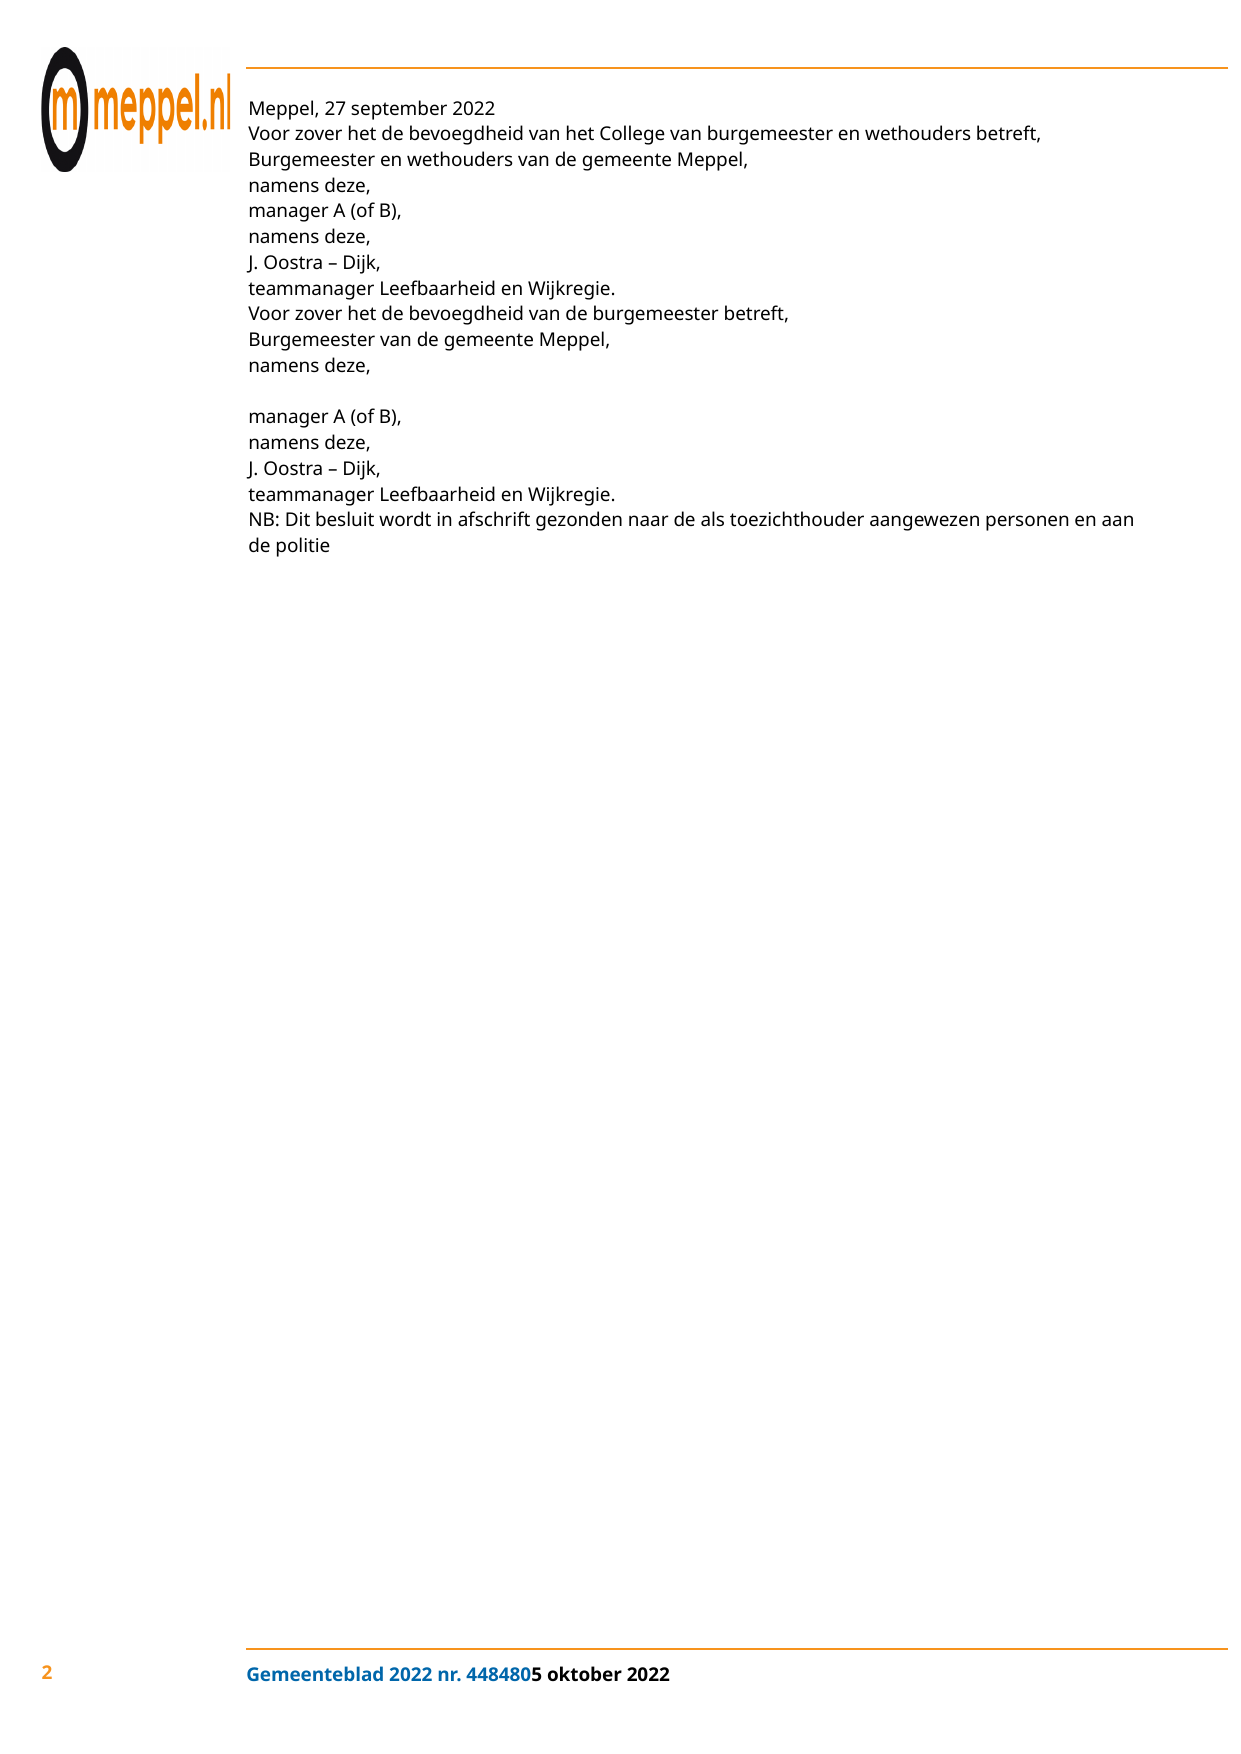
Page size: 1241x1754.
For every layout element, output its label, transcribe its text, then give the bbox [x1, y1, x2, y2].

picture [41, 47, 231, 172]
text Burgemeester en wethouders van de gemeente Meppel, [248, 146, 1152, 172]
text namens deze, [248, 352, 1152, 378]
text J. Oostra – Dijk, [248, 249, 1152, 275]
text Burgemeester van de gemeente Meppel, [248, 326, 1152, 352]
text Voor zover het de bevoegdheid van de burgemeester betreft, [248, 301, 1152, 326]
text Voor zover het de bevoegdheid van het College van burgemeester en wethouders betreft, [248, 121, 1152, 146]
text manager A (of B), [248, 198, 1152, 223]
text namens deze, [248, 429, 1152, 455]
text Meppel, 27 september 2022 [248, 95, 1152, 121]
text namens deze, [248, 172, 1152, 198]
text manager A (of B), [248, 403, 1152, 429]
text NB: Dit besluit wordt in afschrift gezonden naar de als toezichthouder aangewezen personen en aan de politie [248, 506, 1152, 558]
text J. Oostra – Dijk, [248, 455, 1152, 481]
text teammanager Leefbaarheid en Wijkregie. [248, 275, 1152, 301]
text teammanager Leefbaarheid en Wijkregie. [248, 481, 1152, 506]
text namens deze, [248, 223, 1152, 249]
